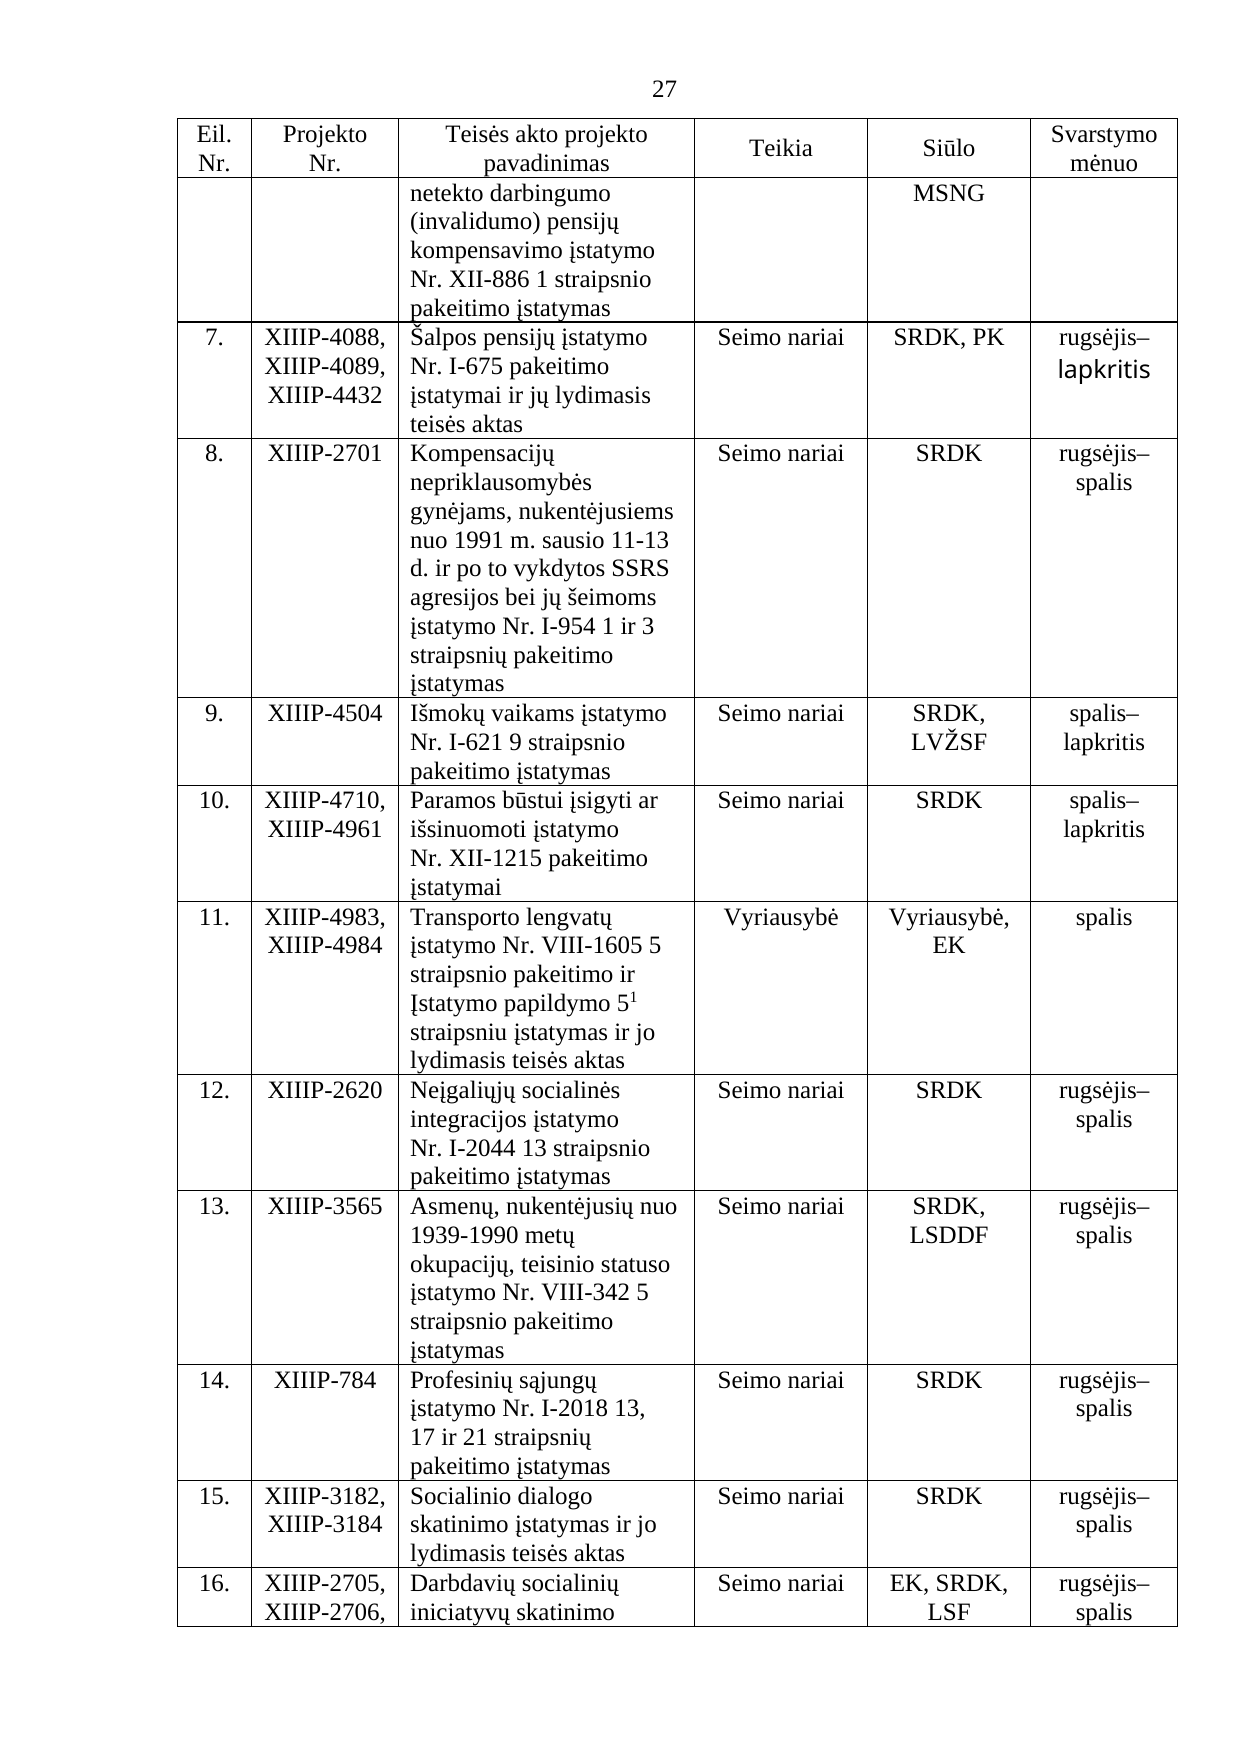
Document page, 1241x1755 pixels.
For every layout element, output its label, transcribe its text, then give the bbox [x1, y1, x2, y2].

table_cell XIIIP-2620 [252, 1075, 398, 1190]
table_cell 9. [178, 698, 251, 784]
table_cell XIIIP-3182, XIIIP-3184 [252, 1481, 398, 1567]
table_cell MSNG [868, 178, 1030, 321]
table_cell Transporto lengvatų įstatymo Nr. VIII-1605 5 straipsnio pakeitimo ir Įstatymo papildymo 51 straipsniu įstatymas ir jo lydimasis teisės aktas [399, 902, 694, 1074]
table_cell Profesinių sąjungų įstatymo Nr. I-2018 13, 17 ir 21 straipsnių pakeitimo įstatymas [399, 1365, 694, 1480]
table_cell rugsėjis–lapkritis [1031, 323, 1177, 437]
table_cell 12. [178, 1075, 251, 1190]
table_header Projekto Nr. [252, 119, 398, 177]
table_cell XIIIP-2701 [252, 439, 398, 697]
table_cell Šalpos pensijų įstatymo Nr. I-675 pakeitimo įstatymai ir jų lydimasis teisės aktas [399, 323, 694, 437]
table_header Siūlo [868, 119, 1030, 177]
table_cell Neįgaliųjų socialinės integracijos įstatymo Nr. I-2044 13 straipsnio pakeitimo įstatymas [399, 1075, 694, 1190]
table_cell spalis [1031, 902, 1177, 1074]
table_cell Seimo nariai [695, 439, 867, 697]
table_cell rugsėjis–spalis [1031, 439, 1177, 697]
table_cell XIIIP-784 [252, 1365, 398, 1480]
table_cell [695, 178, 867, 321]
table_cell 10. [178, 786, 251, 901]
table_cell spalis–lapkritis [1031, 786, 1177, 901]
table_cell Seimo nariai [695, 1481, 867, 1567]
table_cell SRDK [868, 1075, 1030, 1190]
table_cell rugsėjis–spalis [1031, 1568, 1177, 1626]
table_cell XIIIP-3565 [252, 1191, 398, 1364]
table_cell Seimo nariai [695, 1365, 867, 1480]
table_cell SRDK, LSDDF [868, 1191, 1030, 1364]
table_cell rugsėjis–spalis [1031, 1191, 1177, 1364]
table_cell spalis–lapkritis [1031, 698, 1177, 784]
table_cell 16. [178, 1568, 251, 1626]
table_cell SRDK [868, 439, 1030, 697]
table_cell Vyriausybė [695, 902, 867, 1074]
table_cell SRDK, LVŽSF [868, 698, 1030, 784]
table_cell Vyriausybė, EK [868, 902, 1030, 1074]
table_cell 15. [178, 1481, 251, 1567]
table_cell XIIIP-2705, XIIIP-2706, [252, 1568, 398, 1626]
table_cell XIIIP-4983, XIIIP-4984 [252, 902, 398, 1074]
table_cell netekto darbingumo (invalidumo) pensijų kompensavimo įstatymo Nr. XII-886 1 straipsnio pakeitimo įstatymas [399, 178, 694, 321]
table_cell [1031, 178, 1177, 321]
table_header Teisės akto projekto pavadinimas [399, 119, 694, 177]
table_cell SRDK [868, 1481, 1030, 1567]
table_cell SRDK [868, 1365, 1030, 1480]
table_cell Seimo nariai [695, 323, 867, 437]
table_cell Seimo nariai [695, 1568, 867, 1626]
table_cell Seimo nariai [695, 698, 867, 784]
table_cell Išmokų vaikams įstatymo Nr. I-621 9 straipsnio pakeitimo įstatymas [399, 698, 694, 784]
table_cell XIIIP-4088, XIIIP-4089, XIIIP-4432 [252, 323, 398, 437]
table_cell XIIIP-4710, XIIIP-4961 [252, 786, 398, 901]
table_cell Paramos būstui įsigyti ar išsinuomoti įstatymo Nr. XII-1215 pakeitimo įstatymai [399, 786, 694, 901]
table_cell 8. [178, 439, 251, 697]
table_cell Seimo nariai [695, 1075, 867, 1190]
table_cell Seimo nariai [695, 786, 867, 901]
table_cell [178, 178, 251, 321]
table_header Eil. Nr. [178, 119, 251, 177]
table_cell SRDK [868, 786, 1030, 901]
table_cell Darbdavių socialinių iniciatyvų skatinimo [399, 1568, 694, 1626]
table_cell rugsėjis–spalis [1031, 1481, 1177, 1567]
table_cell 13. [178, 1191, 251, 1364]
table_cell 14. [178, 1365, 251, 1480]
table_cell Kompensacijų nepriklausomybės gynėjams, nukentėjusiems nuo 1991 m. sausio 11-13 d. ir po to vykdytos SSRS agresijos bei jų šeimoms įstatymo Nr. I-954 1 ir 3 straipsnių pakeitimo įstatymas [399, 439, 694, 697]
table_cell Seimo nariai [695, 1191, 867, 1364]
table_cell SRDK, PK [868, 323, 1030, 437]
table_header Teikia [695, 119, 867, 177]
table_cell Socialinio dialogo skatinimo įstatymas ir jo lydimasis teisės aktas [399, 1481, 694, 1567]
table_cell 7. [178, 323, 251, 437]
table_cell [252, 178, 398, 321]
table_cell XIIIP-4504 [252, 698, 398, 784]
table_cell EK, SRDK, LSF [868, 1568, 1030, 1626]
table_cell Asmenų, nukentėjusių nuo 1939-1990 metų okupacijų, teisinio statuso įstatymo Nr. VIII-342 5 straipsnio pakeitimo įstatymas [399, 1191, 694, 1364]
table_cell rugsėjis–spalis [1031, 1365, 1177, 1480]
table_cell rugsėjis–spalis [1031, 1075, 1177, 1190]
table_cell 11. [178, 902, 251, 1074]
table_header Svarstymo mėnuo [1031, 119, 1177, 177]
